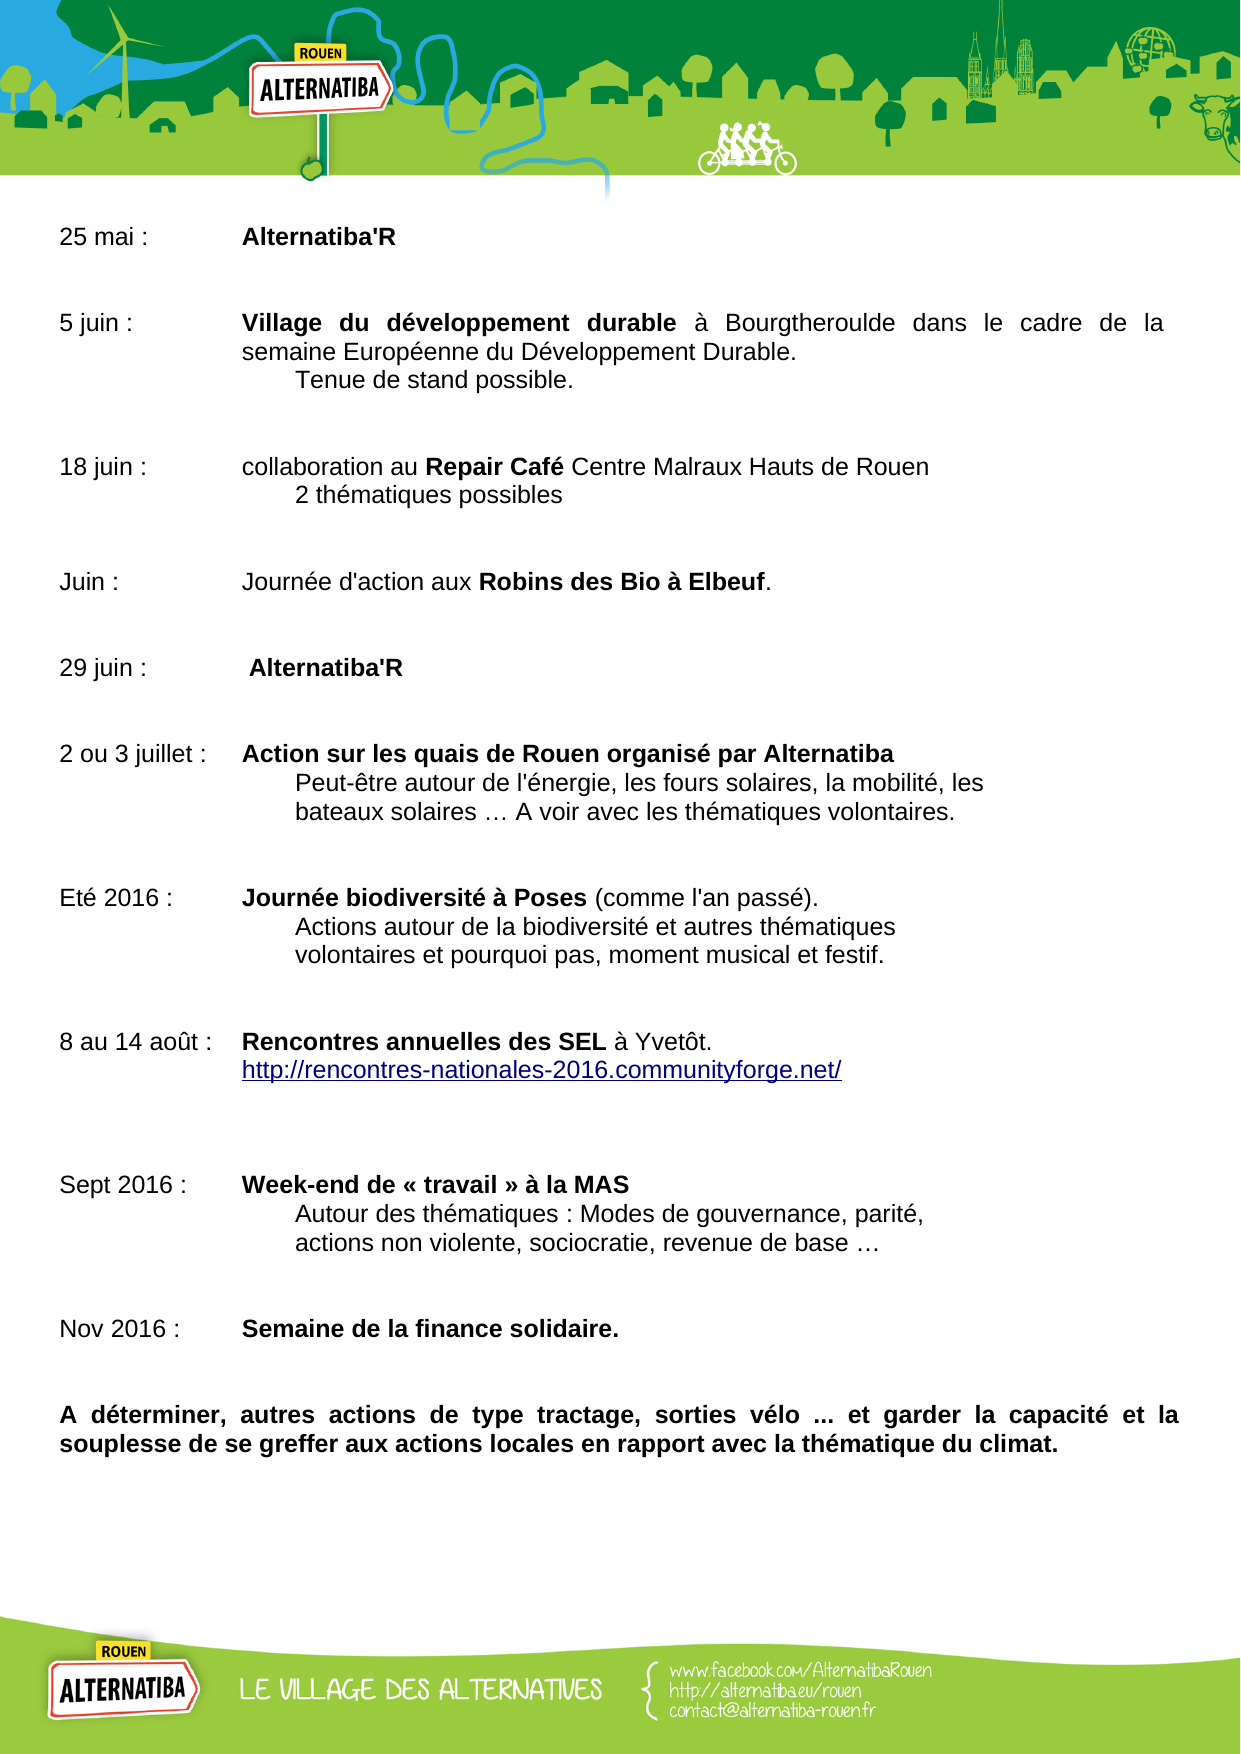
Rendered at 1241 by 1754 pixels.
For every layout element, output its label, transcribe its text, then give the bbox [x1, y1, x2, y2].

picture [0, 1611, 1241, 1754]
text 8 au 14 août : Rencontres annuelles des SEL à Yvetôt. [59, 1026, 1181, 1055]
text Sept 2016 : Week-end de « travail » à la MAS [59, 1170, 1181, 1199]
text Actions autour de la biodiversité et autres thématiques volontaires et pourquoi pas, moment musical et festif. [59, 911, 1181, 969]
text A déterminer, autres actions de type tractage, sorties vélo ... et garder la capacité et la souplesse de se greffer aux actions locales en rapport avec la thématique du climat. [59, 1400, 1181, 1458]
text 29 juin : Alternatiba'R [59, 653, 1181, 681]
text Peut-être autour de l'énergie, les fours solaires, la mobilité, les bateaux solaires … A voir avec les thématiques volontaires. [59, 768, 1181, 825]
text http://rencontres-nationales-2016.communityforge.net/ [59, 1055, 1181, 1084]
text Tenue de stand possible. [59, 365, 1181, 394]
text 18 juin : collaboration au Repair Café Centre Malraux Hauts de Rouen [59, 451, 1181, 480]
text 5 juin : Village du développement durable à Bourgtheroulde dans le cadre de la semaine Européenne du Développement Durable. [59, 308, 1181, 365]
picture [0, 0, 1241, 249]
text Eté 2016 : Journée biodiversité à Poses (comme l'an passé). [59, 883, 1181, 911]
text 2 thématiques possibles [59, 480, 1181, 509]
text Autour des thématiques : Modes de gouvernance, parité, actions non violente, sociocratie, revenue de base … [59, 1199, 1181, 1256]
text Nov 2016 : Semaine de la finance solidaire. [59, 1314, 1181, 1343]
text Juin : Journée d'action aux Robins des Bio à Elbeuf. [59, 566, 1181, 595]
text 2 ou 3 juillet : Action sur les quais de Rouen organisé par Alternatiba [59, 739, 1181, 768]
